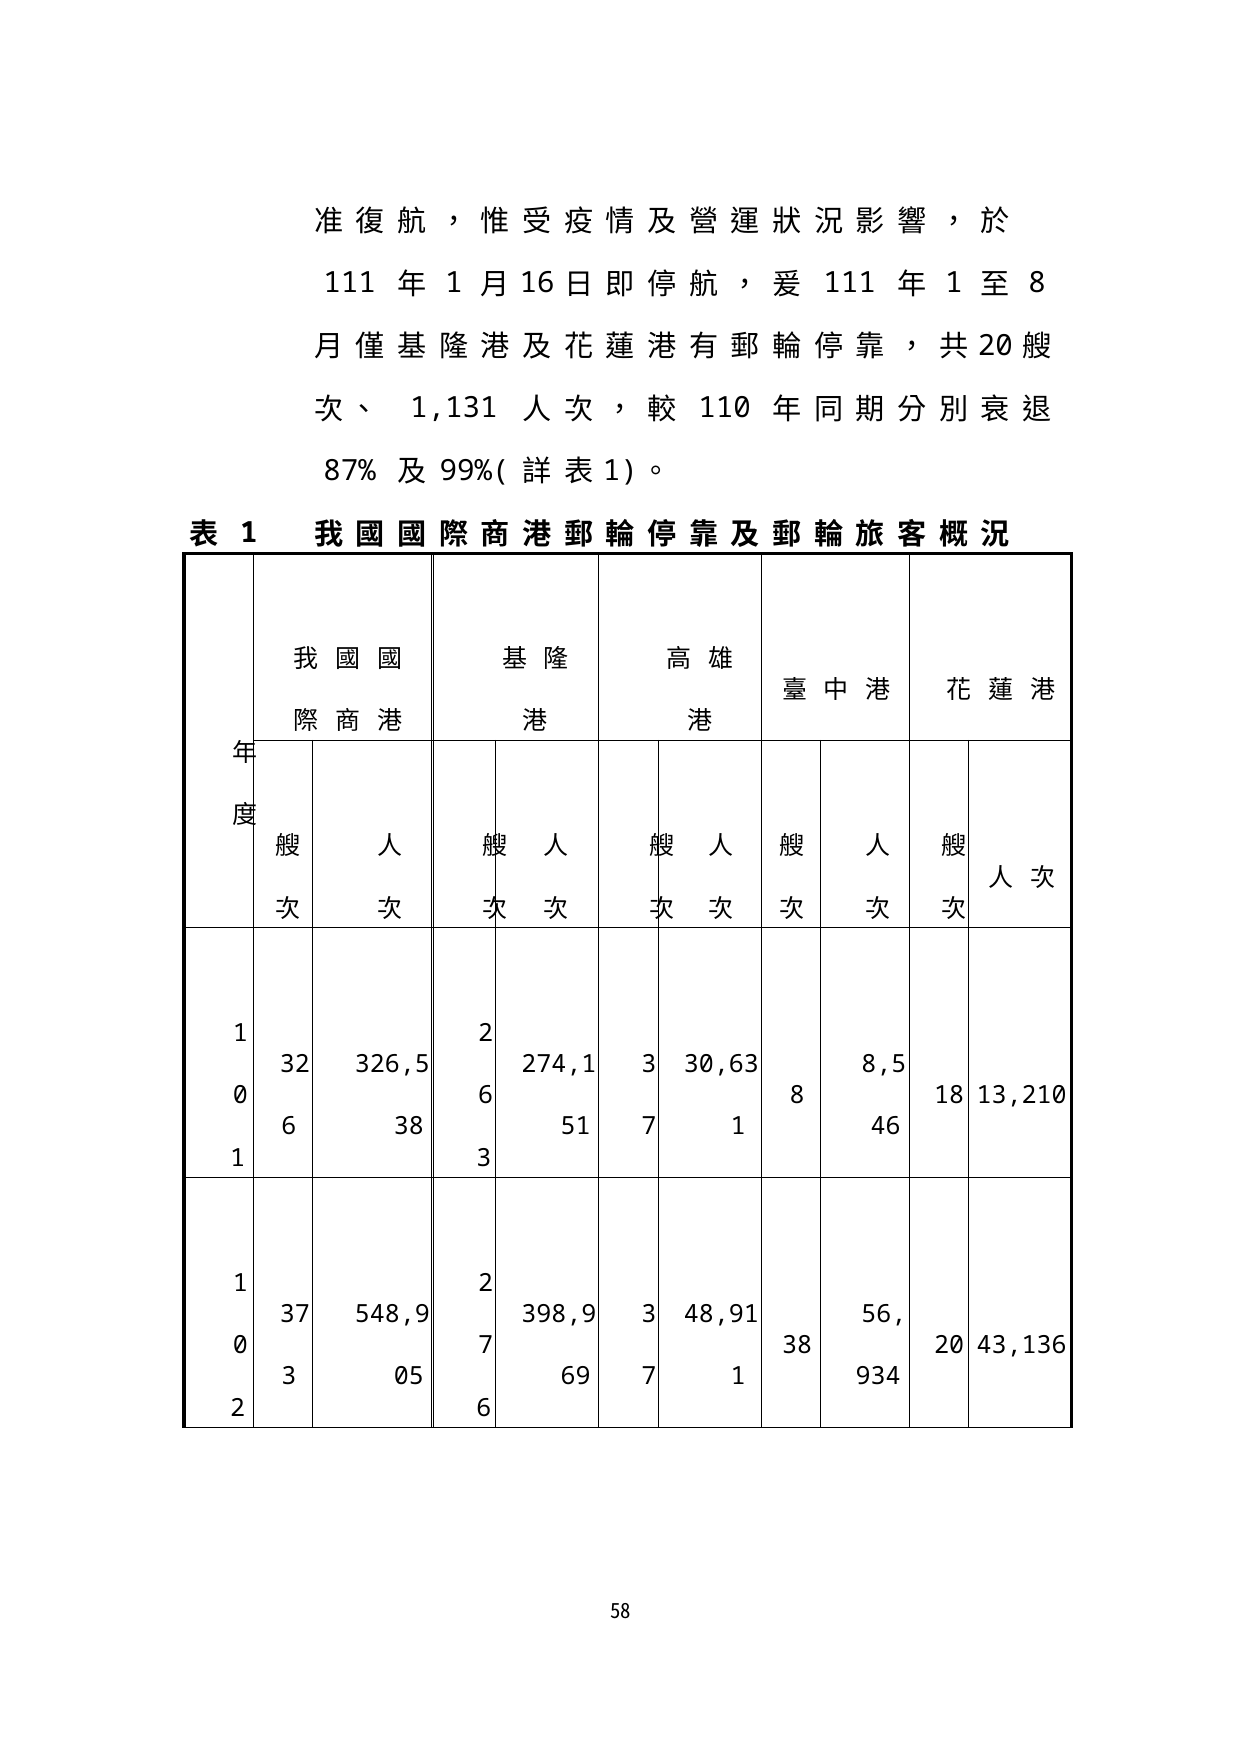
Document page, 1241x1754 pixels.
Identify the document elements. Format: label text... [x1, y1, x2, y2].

table_header 花蓮港 [910, 555, 1070, 740]
table_cell 101 [186, 928, 253, 1177]
table_cell 102 [186, 1178, 253, 1427]
table_header 臺中港 [762, 555, 909, 740]
table_cell 276 [434, 1178, 495, 1427]
table_cell 艘次 [254, 741, 312, 927]
text 表1 我國國際商港郵輪停靠及郵輪旅客概況 [183, 490, 1058, 552]
table_cell 人次 [659, 741, 761, 927]
table_cell 人次 [313, 741, 431, 927]
table_cell 326 [254, 928, 312, 1177]
table_cell 人次 [969, 741, 1070, 927]
table_header 高雄港 [599, 555, 761, 740]
table_cell 43,136 [969, 1178, 1070, 1427]
table_cell 人次 [496, 741, 598, 927]
table_cell 20 [910, 1178, 968, 1427]
table_cell 398,969 [496, 1178, 598, 1427]
table_cell 37 [599, 928, 658, 1177]
table_cell 艘次 [599, 741, 658, 927]
table_cell 人次 [821, 741, 909, 927]
table_cell 30,631 [659, 928, 761, 1177]
table_cell 263 [434, 928, 495, 1177]
table_cell 326,538 [313, 928, 431, 1177]
table_cell 37 [599, 1178, 658, 1427]
table_cell 56,934 [821, 1178, 909, 1427]
table_cell 8 [762, 928, 820, 1177]
table_header 我國國際商港 [254, 555, 431, 740]
table_cell 373 [254, 1178, 312, 1427]
table_cell 艘次 [434, 741, 495, 927]
table_header 年度 [186, 555, 253, 927]
table_cell 48,911 [659, 1178, 761, 1427]
table_cell 艘次 [910, 741, 968, 927]
table_cell 38 [762, 1178, 820, 1427]
table_header 基隆港 [434, 555, 598, 740]
text 2.郵輪自109年2月6日起禁止停靠我國港口，而雲頂郵輪集團經專案申請獲准，自109年7月26日起由探索夢號經營跳島及環島旅遊；後因疫情警戒標準提升，航港局宣布自110年5月12日起預防性停航，110年12月31日雲頂郵輪集團再次申請獲准復航，惟受疫情及營運狀況影響，於111年1月16日即停航，爰111年1至8月僅基隆港及花蓮港有郵輪停靠，共20艘次、1,131人次，較110年同期分別衰退87%及99%(詳表1)。 [271, 177, 1058, 490]
table_cell 18 [910, 928, 968, 1177]
table_cell 13,210 [969, 928, 1070, 1177]
table_cell 8,546 [821, 928, 909, 1177]
table_cell 274,151 [496, 928, 598, 1177]
table_cell 艘次 [762, 741, 820, 927]
table_cell 548,905 [313, 1178, 431, 1427]
